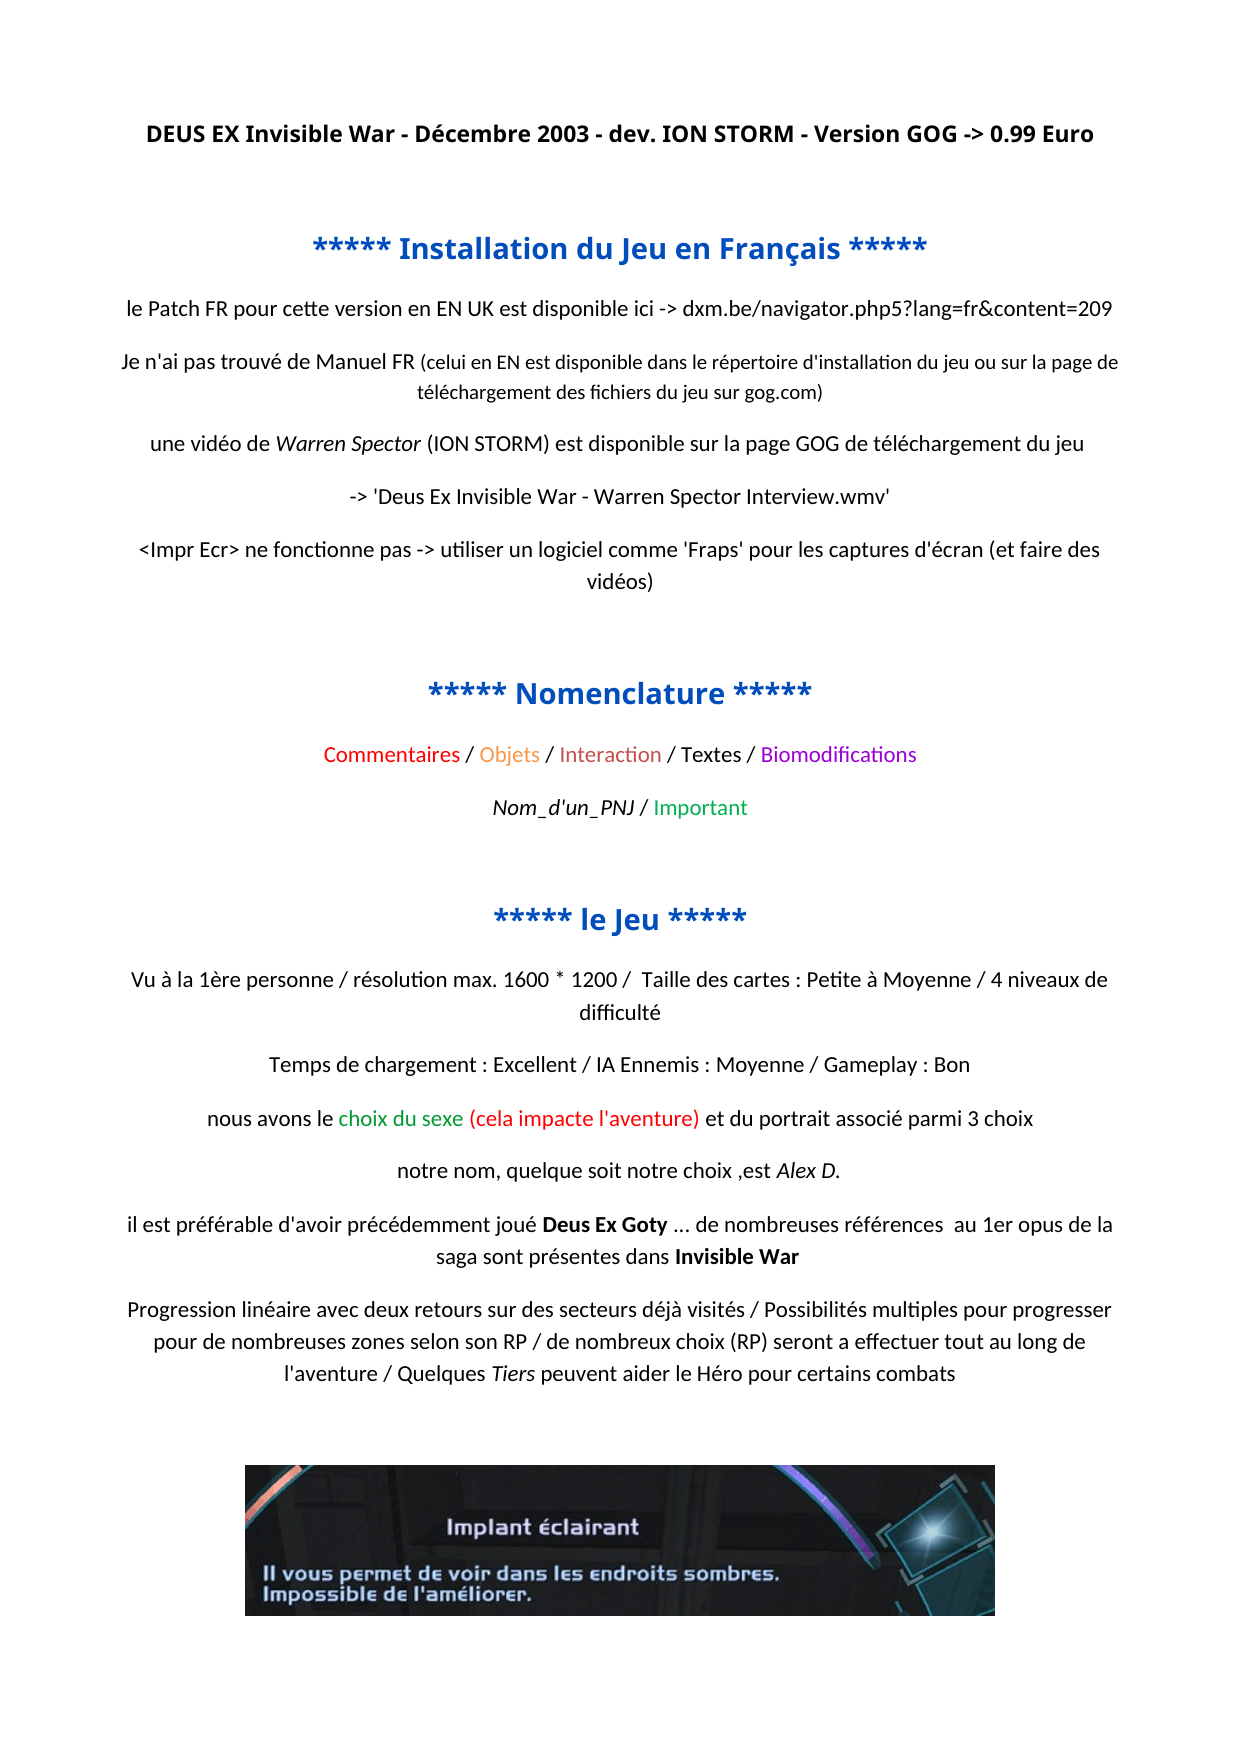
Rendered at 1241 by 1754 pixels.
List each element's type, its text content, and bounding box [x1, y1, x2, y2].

text nous avons le choix du sexe (cela impacte l'aventure) et du portrait associé parmi 3 choix [118, 1104, 1122, 1132]
text le Patch FR pour cette version en EN UK est disponible ici -> dxm.be/navigator.php5?lang=fr&content=209 [118, 294, 1122, 322]
text une vidéo de Warren Spector (ION STORM) est disponible sur la page GOG de téléchargement du jeu [118, 429, 1122, 457]
text <Impr Ecr> ne fonctionne pas -> utiliser un logiciel comme 'Fraps' pour les captures d'écran (et faire des vidéos) [118, 535, 1122, 595]
text Je n'ai pas trouvé de Manuel FR (celui en EN est disponible dans le répertoire d'installation du jeu ou sur la page de téléchargement des fichiers du jeu sur gog.com) [118, 347, 1122, 404]
text DEUS EX Invisible War - Décembre 2003 - dev. ION STORM - Version GOG -> 0.99 Euro [118, 118, 1122, 149]
text Vu à la 1ère personne / résolution max. 1600 * 1200 / Taille des cartes : Petite à Moyenne / 4 niveaux de difficulté [118, 965, 1122, 1026]
text Commentaires / Objets / Interaction / Textes / Biomodifications [118, 740, 1122, 768]
text Temps de chargement : Excellent / IA Ennemis : Moyenne / Gameplay : Bon [118, 1051, 1122, 1079]
text ***** Nomenclature ***** [118, 673, 1122, 713]
text ***** le Jeu ***** [118, 899, 1122, 939]
text notre nom, quelque soit notre choix ,est Alex D. [118, 1157, 1122, 1185]
text Nom_d'un_PNJ / Important [118, 793, 1122, 821]
text il est préférable d'avoir précédemment joué Deus Ex Goty ... de nombreuses références au 1er opus de la saga sont présentes dans Invisible War [118, 1210, 1122, 1270]
text ***** Installation du Jeu en Français ***** [118, 228, 1122, 268]
text Progression linéaire avec deux retours sur des secteurs déjà visités / Possibilités multiples pour progresser pour de nombreuses zones selon son RP / de nombreux choix (RP) seront a effectuer tout au long de l'aventure / Quelques Tiers peuvent aider le Héro pour certains combats [118, 1295, 1122, 1387]
text -> 'Deus Ex Invisible War - Warren Spector Interview.wmv' [118, 482, 1122, 510]
